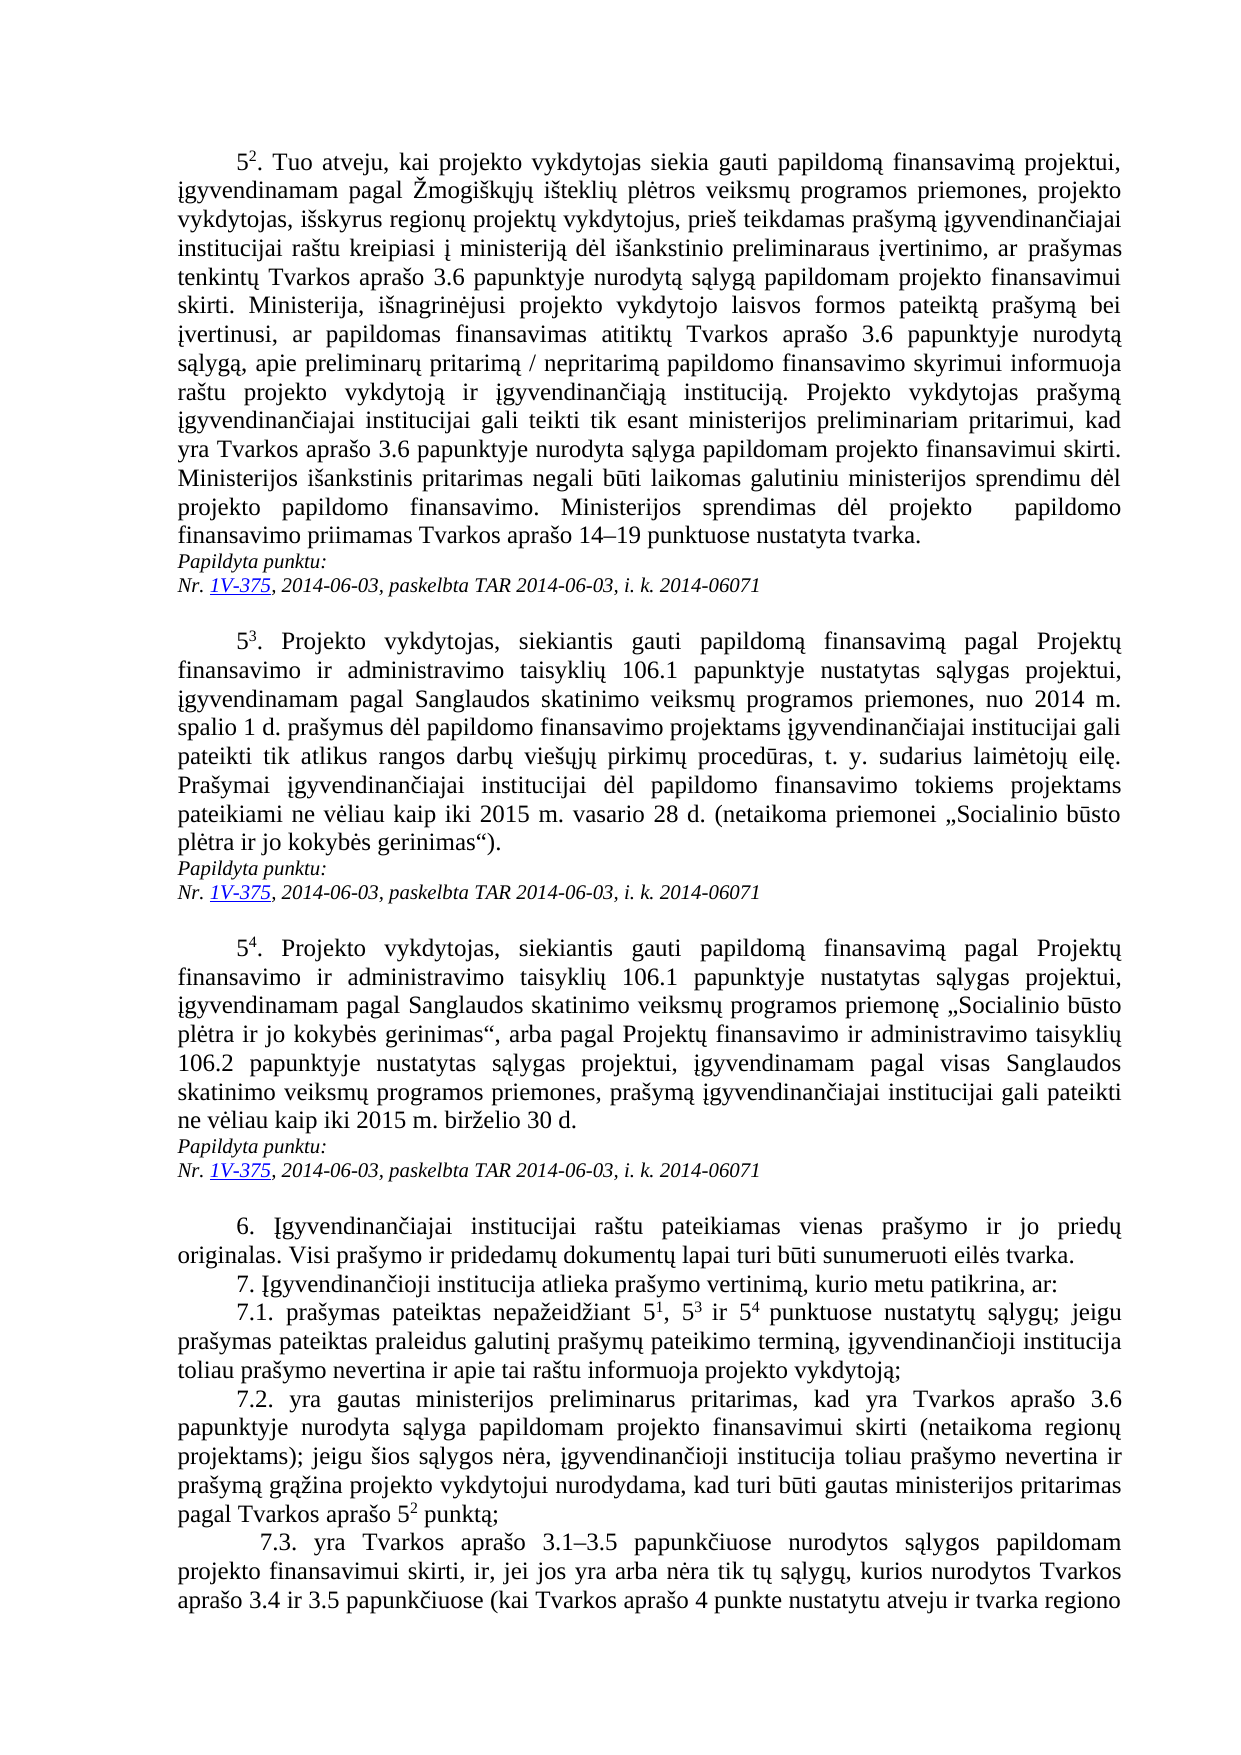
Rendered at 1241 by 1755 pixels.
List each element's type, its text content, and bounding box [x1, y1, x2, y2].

text 7.2. yra gautas ministerijos preliminarus pritarimas, kad yra Tvarkos aprašo 3.6 papunktyje nurodyta sąlyga papildomam projekto finansavimui skirti (netaikoma regionų projektams); jeigu šios sąlygos nėra, įgyvendinančioji institucija toliau prašymo nevertina ir prašymą grąžina projekto vykdytojui nurodydama, kad turi būti gautas ministerijos pritarimas pagal Tvarkos aprašo 52 punktą; [177, 1384, 1122, 1527]
text Papildyta punktu: [177, 1134, 1122, 1158]
text 7. Įgyvendinančioji institucija atlieka prašymo vertinimą, kurio metu patikrina, ar: [177, 1269, 1122, 1297]
text 7.3. yra Tvarkos aprašo 3.1–3.5 papunkčiuose nurodytos sąlygos papildomam projekto finansavimui skirti, ir, jei jos yra arba nėra tik tų sąlygų, kurios nurodytos Tvarkos aprašo 3.4 ir 3.5 papunkčiuose (kai Tvarkos aprašo 4 punkte nustatytu atveju ir tvarka regiono [177, 1527, 1122, 1614]
text 52. Tuo atveju, kai projekto vykdytojas siekia gauti papildomą finansavimą projektui, įgyvendinamam pagal Žmogiškųjų išteklių plėtros veiksmų programos priemones, projekto vykdytojas, išskyrus regionų projektų vykdytojus, prieš teikdamas prašymą įgyvendinančiajai institucijai raštu kreipiasi į ministeriją dėl išankstinio preliminaraus įvertinimo, ar prašymas tenkintų Tvarkos aprašo 3.6 papunktyje nurodytą sąlygą papildomam projekto finansavimui skirti. Ministerija, išnagrinėjusi projekto vykdytojo laisvos formos pateiktą prašymą bei įvertinusi, ar papildomas finansavimas atitiktų Tvarkos aprašo 3.6 papunktyje nurodytą sąlygą, apie preliminarų pritarimą / nepritarimą papildomo finansavimo skyrimui informuoja raštu projekto vykdytoją ir įgyvendinančiąją instituciją. Projekto vykdytojas prašymą įgyvendinančiajai institucijai gali teikti tik esant ministerijos preliminariam pritarimui, kad yra Tvarkos aprašo 3.6 papunktyje nurodyta sąlyga papildomam projekto finansavimui skirti. Ministerijos išankstinis pritarimas negali būti laikomas galutiniu ministerijos sprendimu dėl projekto papildomo finansavimo. Ministerijos sprendimas dėl projekto papildomo finansavimo priimamas Tvarkos aprašo 14–19 punktuose nustatyta tvarka. [177, 147, 1122, 549]
text Papildyta punktu: [177, 856, 1122, 880]
text 7.1. prašymas pateiktas nepažeidžiant 51, 53 ir 54 punktuose nustatytų sąlygų; jeigu prašymas pateiktas praleidus galutinį prašymų pateikimo terminą, įgyvendinančioji institucija toliau prašymo nevertina ir apie tai raštu informuoja projekto vykdytoją; [177, 1297, 1122, 1384]
text Nr. 1V-375, 2014-06-03, paskelbta TAR 2014-06-03, i. k. 2014-06071 [177, 880, 1122, 904]
text Papildyta punktu: [177, 549, 1122, 573]
text 54. Projekto vykdytojas, siekiantis gauti papildomą finansavimą pagal Projektų finansavimo ir administravimo taisyklių 106.1 papunktyje nustatytas sąlygas projektui, įgyvendinamam pagal Sanglaudos skatinimo veiksmų programos priemonę „Socialinio būsto plėtra ir jo kokybės gerinimas“, arba pagal Projektų finansavimo ir administravimo taisyklių 106.2 papunktyje nustatytas sąlygas projektui, įgyvendinamam pagal visas Sanglaudos skatinimo veiksmų programos priemones, prašymą įgyvendinančiajai institucijai gali pateikti ne vėliau kaip iki 2015 m. birželio 30 d. [177, 933, 1122, 1134]
text 6. Įgyvendinančiajai institucijai raštu pateikiamas vienas prašymo ir jo priedų originalas. Visi prašymo ir pridedamų dokumentų lapai turi būti sunumeruoti eilės tvarka. [177, 1211, 1122, 1269]
text 53. Projekto vykdytojas, siekiantis gauti papildomą finansavimą pagal Projektų finansavimo ir administravimo taisyklių 106.1 papunktyje nustatytas sąlygas projektui, įgyvendinamam pagal Sanglaudos skatinimo veiksmų programos priemones, nuo 2014 m. spalio 1 d. prašymus dėl papildomo finansavimo projektams įgyvendinančiajai institucijai gali pateikti tik atlikus rangos darbų viešųjų pirkimų procedūras, t. y. sudarius laimėtojų eilę. Prašymai įgyvendinančiajai institucijai dėl papildomo finansavimo tokiems projektams pateikiami ne vėliau kaip iki 2015 m. vasario 28 d. (netaikoma priemonei „Socialinio būsto plėtra ir jo kokybės gerinimas“). [177, 626, 1122, 856]
text Nr. 1V-375, 2014-06-03, paskelbta TAR 2014-06-03, i. k. 2014-06071 [177, 1158, 1122, 1182]
text Nr. 1V-375, 2014-06-03, paskelbta TAR 2014-06-03, i. k. 2014-06071 [177, 573, 1122, 597]
